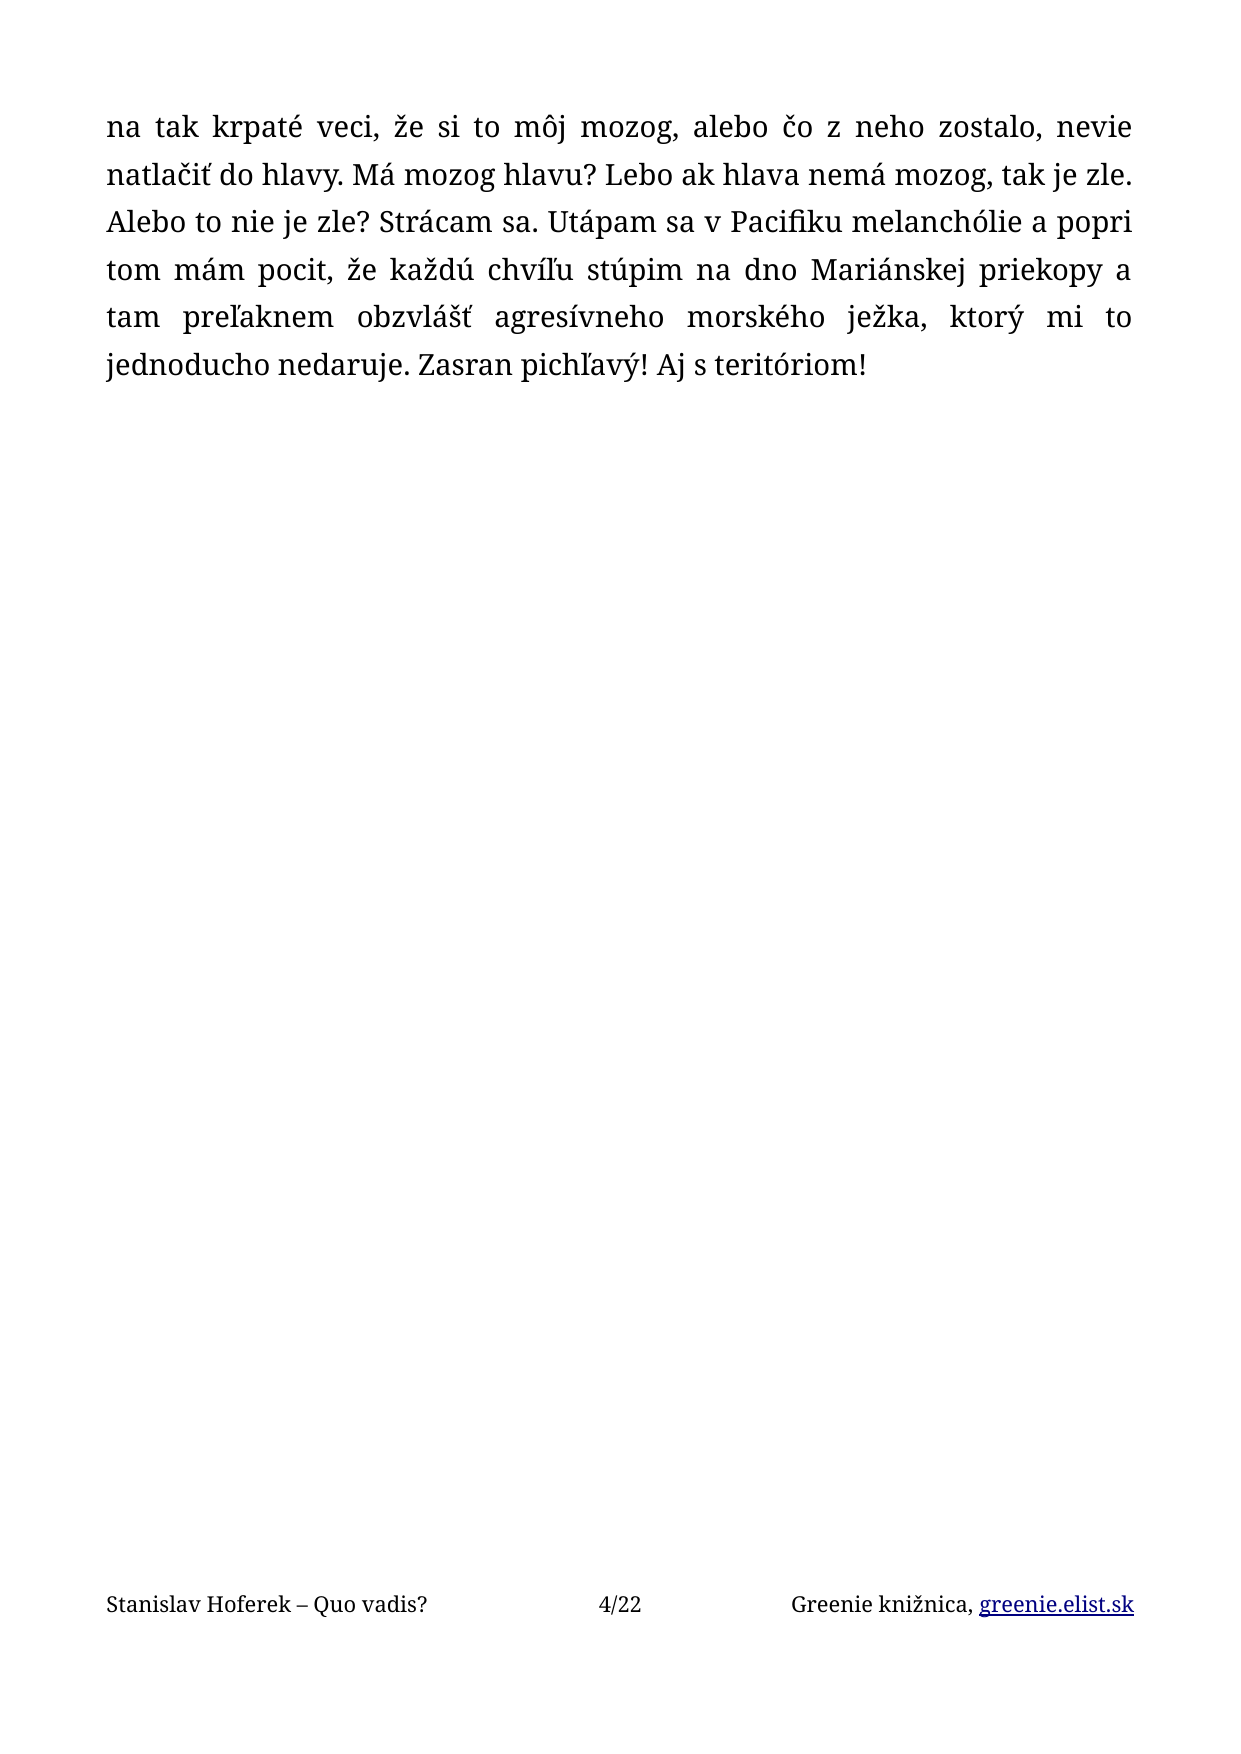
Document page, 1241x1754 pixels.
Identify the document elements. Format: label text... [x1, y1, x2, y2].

text na tak krpaté veci, že si to môj mozog, alebo čo z neho zostalo, nevie natlačiť do hlavy. Má mozog hlavu? Lebo ak hlava nemá mozog, tak je zle. Alebo to nie je zle? Strácam sa. Utápam sa v Pacifiku melanchólie a popri tom mám pocit, že každú chvíľu stúpim na dno Mariánskej priekopy a tam preľaknem obzvlášť agresívneho morského ježka, ktorý mi to jednoducho nedaruje. Zasran pichľavý! Aj s teritóriom! [106, 106, 1134, 384]
